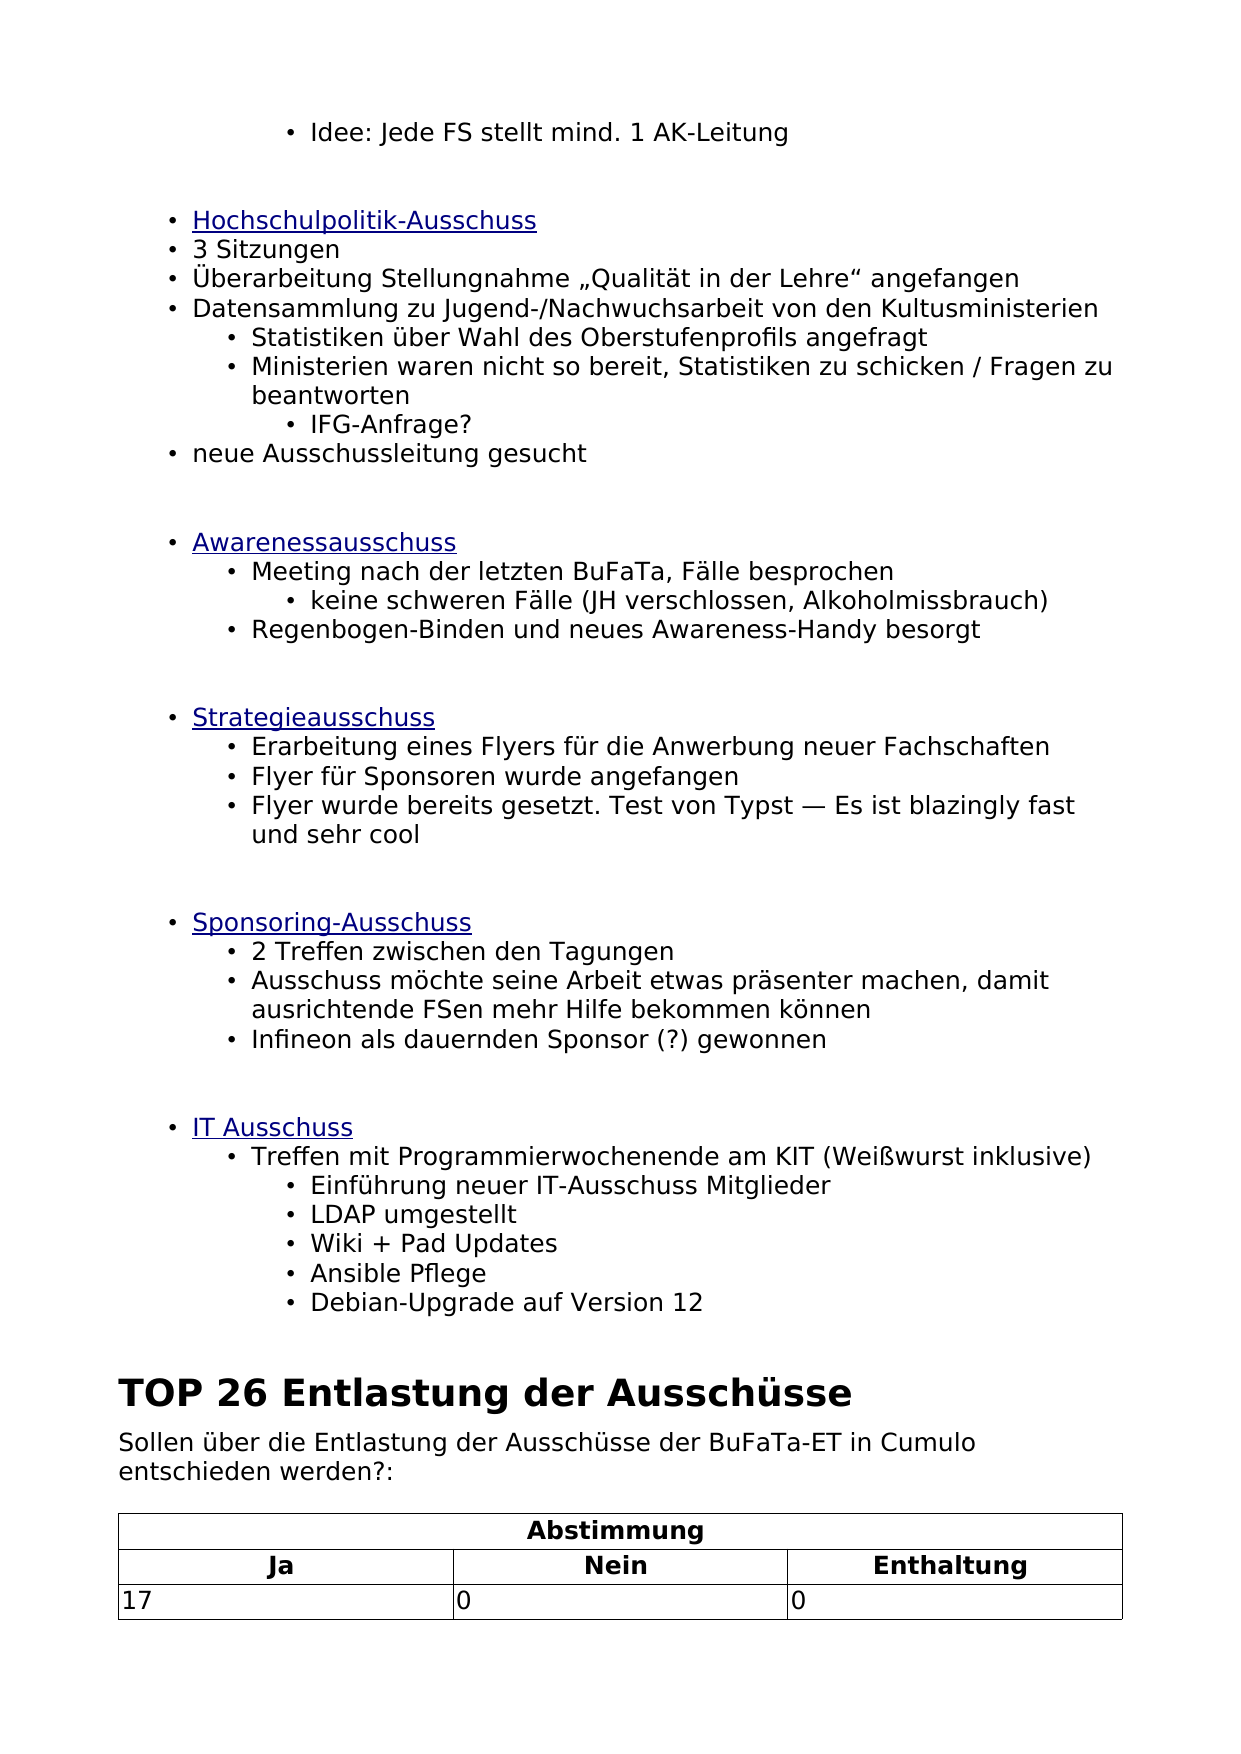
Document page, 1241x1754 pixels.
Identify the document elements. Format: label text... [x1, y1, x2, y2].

list IFG-Anfrage? [295, 410, 1122, 439]
list Meeting nach der letzten BuFaTa, Fälle besprochen [236, 557, 1122, 586]
list Ausschuss möchte seine Arbeit etwas präsenter machen, damit ausrichtende FSen mehr Hilfe bekommen können [236, 966, 1122, 1025]
list Strategieausschuss [177, 703, 1122, 732]
list Erarbeitung eines Flyers für die Anwerbung neuer Fachschaften [236, 732, 1122, 762]
table_cell Nein [454, 1550, 787, 1583]
list Debian-Upgrade auf Version 12 [295, 1288, 1122, 1317]
list Flyer für Sponsoren wurde angefangen [236, 762, 1122, 791]
list Regenbogen-Binden und neues Awareness-Handy besorgt [236, 615, 1122, 644]
list Idee: Jede FS stellt mind. 1 AK-Leitung [295, 118, 1122, 147]
list Datensammlung zu Jugend-/Nachwuchsarbeit von den Kultusministerien [177, 294, 1122, 323]
list Awarenessausschuss [177, 528, 1122, 557]
text Sollen über die Entlastung der Ausschüsse der BuFaTa-ET in Cumulo entschieden werden?: [118, 1428, 1122, 1486]
list Wiki + Pad Updates [295, 1229, 1122, 1259]
list IT Ausschuss [177, 1113, 1122, 1142]
list Ministerien waren nicht so bereit, Statistiken zu schicken / Fragen zu beantworten [236, 352, 1122, 410]
list Sponsoring-Ausschuss [177, 908, 1122, 937]
list Überarbeitung Stellungnahme „Qualität in der Lehre“ angefangen [177, 264, 1122, 294]
table_cell Ja [119, 1550, 453, 1583]
list 2 Treffen zwischen den Tagungen [236, 937, 1122, 966]
list keine schweren Fälle (JH verschlossen, Alkoholmissbrauch) [295, 586, 1122, 615]
list Statistiken über Wahl des Oberstufenprofils angefragt [236, 323, 1122, 352]
list Ansible Pflege [295, 1259, 1122, 1288]
table_header Abstimmung [119, 1514, 1122, 1548]
list Flyer wurde bereits gesetzt. Test von Typst — Es ist blazingly fast und sehr cool [236, 791, 1122, 849]
list Infineon als dauernden Sponsor (?) gewonnen [236, 1025, 1122, 1054]
table_cell 0 [788, 1585, 1122, 1619]
list Hochschulpolitik-Ausschuss [177, 206, 1122, 235]
list Treffen mit Programmierwochenende am KIT (Weißwurst inklusive) [236, 1142, 1122, 1171]
list neue Ausschussleitung gesucht [177, 439, 1122, 469]
table_cell 0 [454, 1585, 787, 1619]
subtitle TOP 26 Entlastung der Ausschüsse [118, 1372, 1122, 1415]
list Einführung neuer IT-Ausschuss Mitglieder [295, 1171, 1122, 1200]
table_cell Enthaltung [788, 1550, 1122, 1583]
list 3 Sitzungen [177, 235, 1122, 264]
table_cell 17 [119, 1585, 453, 1619]
list LDAP umgestellt [295, 1200, 1122, 1229]
